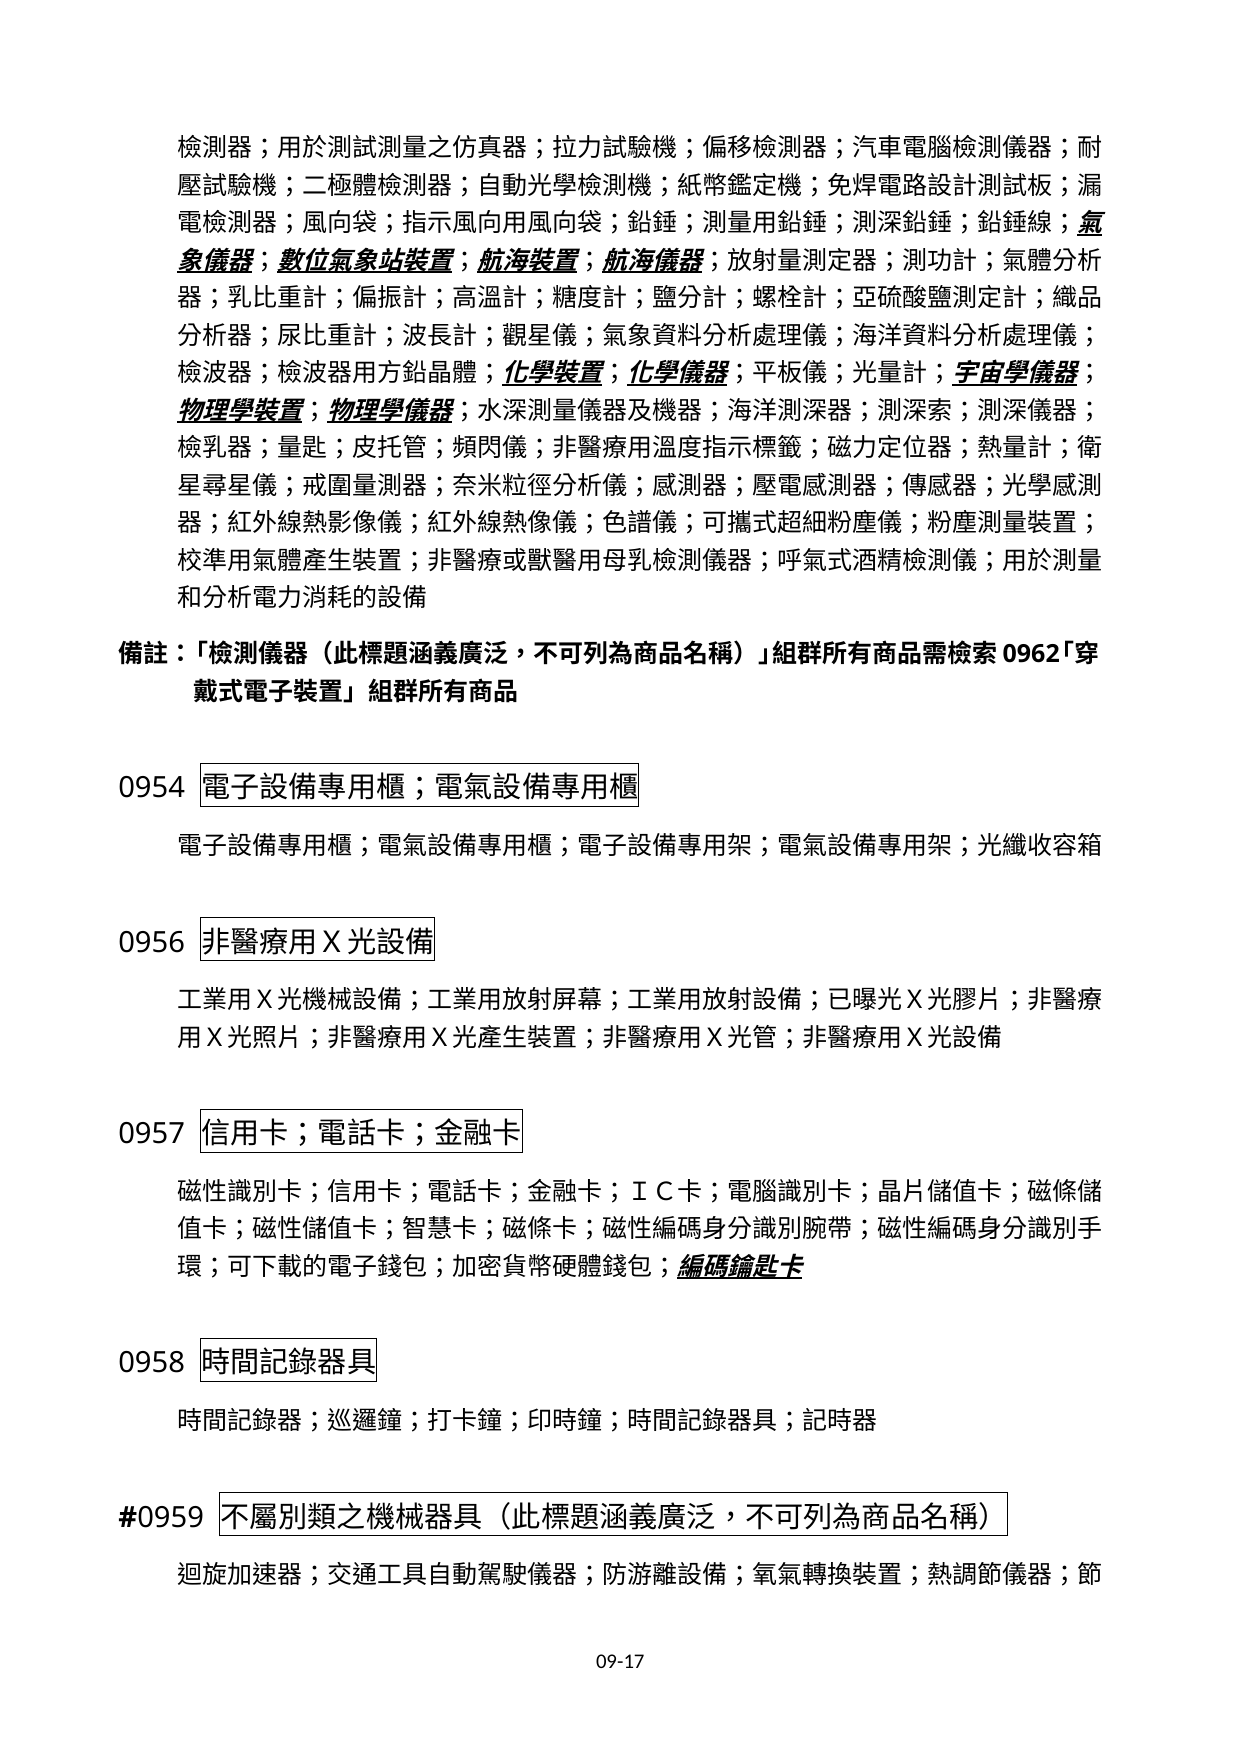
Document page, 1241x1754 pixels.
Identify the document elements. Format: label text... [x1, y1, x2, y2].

text 時間記錄器具 [201, 1339, 376, 1381]
text 備註：「檢測儀器（此標題涵義廣泛，不可列為商品名稱）」組群所有商品需檢索0962「穿 戴式電子裝置」組群所有商品 [118, 633, 1122, 708]
text 信用卡；電話卡；金融卡 [201, 1110, 522, 1152]
text 電子設備專用櫃；電氣設備專用櫃 [201, 764, 638, 806]
text [377, 1339, 1122, 1381]
text 迴旋加速器；交通工具自動駕駛儀器；防游離設備；氧氣轉換裝置；熱調節儀器；節 [177, 1554, 1122, 1592]
text 0958 [118, 1339, 200, 1381]
text [1008, 1494, 1122, 1535]
text [523, 1110, 1122, 1152]
text 0954 [118, 764, 200, 806]
text #0959 [118, 1494, 219, 1535]
text 電子設備專用櫃；電氣設備專用櫃；電子設備專用架；電氣設備專用架；光纖收容箱 [177, 825, 1122, 862]
text 工業用Ｘ光機械設備；工業用放射屏幕；工業用放射設備；已曝光Ｘ光膠片；非醫療用Ｘ光照片；非醫療用Ｘ光產生裝置；非醫療用Ｘ光管；非醫療用Ｘ光設備 [177, 979, 1122, 1054]
text 0957 [118, 1110, 200, 1152]
text 磁性識別卡；信用卡；電話卡；金融卡；ＩＣ卡；電腦識別卡；晶片儲值卡；磁條儲值卡；磁性儲值卡；智慧卡；磁條卡；磁性編碼身分識別腕帶；磁性編碼身分識別手環；可下載的電子錢包；加密貨幣硬體錢包；編碼鑰匙卡 [177, 1171, 1122, 1283]
text 里程表；交通工具用里程表；傾斜計；測高計；測微計；步數計；游標計；長度計；經緯儀；水平儀；水準儀；水銀水平儀；角度計；電子測距儀；比例取景器；游標測徑計；船向測定器；迴轉偏差計；唱頭角度校正器；展開圖用測量器具；物料高度指示器；溫度計；卡路里計；油溫計；壓力計；壓力量測儀器；真空表；速度表；風向儀；指南針；非醫療用密度計；測壓計；迴轉計；轉數計；液位計；流速計；氣壓計；硬度計；空壓表；比重計；氣體比重計；酸液比重計；電池用酸液比重計；水位計；深度計；雨量計；風速計；胎壓表；胎壓偵測器；輪胎平衡器；真空計；自動定量計；壓力指示器；液柱計壓表；張力測量釣環；靜力水平測量器；振動水平測量器；里程計費表；交通工具用里程記錄器；腳踏車用計程計速器；拉力計；電錶；電錶箱；電表；智慧電表；電壓表；電阻計；電流計；安培計；三用電錶；電導度計；電子微量計測器；機電水平測量器；電力系統相位計；微量電流歐姆計；歐姆表；汽車電路偵測器；功率因數表；電流量測量計；電負載量測量計；阻抗計；析譜儀；頻譜分析儀；類比網路分析儀；合成網路分析器；頻率計；計頻器；水平檢波器；擺動波形分析器；低頻波形分析器；位準計；聲納器；音位計；聲納魚群探測儀；聲納深度探測儀；信號雜音對比計；光度計；光密計；分光計；測光計；螢光計；螢光光譜計；水錶；量筒；量杯；量管；量瓶；瓦斯表；羅盤；航海羅盤；方位羅盤；計球器；測海深機；中心點機；位置測定器；汽車用儀表；蓋章計數器；氣體測漏器；氣體流量指示器；岩層變位測定儀；透水汽率測量器；燃油流率指示器；凝固點之測量計；棒針粗細測量器；液面高度測量計；能源耗損量測量機；水中懸浮固體測量計；網球拍弦線調整測量器；多頻道粒子大小測量器；酒精計；汽油計；乳脂計；冷煤計；自動比濁計；氧氣濃度計；廢氣測定計；氧氣偵測器；黏度計；溶存氧量測值器；酸鹼值測定探桿；最大氧氣攝取量計；酸鹼值溫度同測器；變壓器絕緣油中含有瓦斯之分析儀；交流電電位計；偏光計；輻射計；油量錶；油量表；計數器；光學測距器；轉速計；功率表；音量表；濕度表；溼度計；測徑計；檢漏器；油壓表；導電度計；示壓器；流量計；濃度計；高度計；身高器；高度測量儀；探針；瓦特計；伏特計；分貝計；交通工具測速裝置；液體計量錶；張力表；金屬探測器；冷媒計；電壓探測筆；紙漿稠度計；氣量計（測量儀器）；測重計；泵錶；高爾夫球量角器；厚度計；紫外線強度計；微量水銀計；加速度計；光束計；回路計；折射率計；折射計；面積計；容量計；振動計；液面計；溫濕度指示錶；溫濕度計；測矩儀；水溫表；三次元座標測定儀；酒精濃度測量器；噪音計；赤道儀；車輪定位儀；電子脈衝測量器；比流計；輪胎校正器；測寬計；千分表；引力儀；百分表；電位計；方位儀；測量桿；測量桿（測量儀器）；方向儀；測震器；測標計；停車計時收費表；水質分析機；電容計；電感計；水壓表；墨斗；六分儀；測量繩；照準儀；聯成計；電路自動測定器；計步器；色彩計；測酸計；電池用測酸計；空氣分析儀器；酒精比重計；食物分析儀；校準口徑圈；測量用鏈；閥用壓力指示器栓塞；酒精含量計；線計數器；計量儀表；測距設備；漏電指示器；電損指示器；車輛計程儀；計程儀（測量儀器）；平衡儀器；測力計；氣體檢測儀；電子式二氧化碳量測器（醫療用除外）；水準標尺；水準標尺（測量儀器）；測杆；測角器；坡度指示器；量坡儀；斜度指示器；速度指示器；精密測量儀器；光學儀器用測微螺栓；八分儀；皮厚度測量儀器；分度儀；非醫療用溫度計；科學用探針；聲波定位儀器；球徑計；水脈探測棒；探測器；紅外線探測器；車速測量器；曝光表；曝光計（測光儀）；數量指示器；偽幣檢測器；比較測定儀；距離記錄儀器；氣象氣球；郵戳檢查裝置；郵戳檢驗器；數值孔徑計；泛用振動檢測器；材料檢驗儀器；材料檢驗機器；拉力測試機；材料試驗機；電路測試器；積體電路測試器；冷熱衝擊試驗器；化油器測試台；平面度測試器；電子扭力測試器；電子機械之振動檢測器；線性電路測試器；鐵粉濃度檢測器；邏輯電路測試器；空氣流動測試器；電感電容電阻測試器；聲頻響應測試器；鐘錶用測試器；抗張力試驗機；動態電子負載測試器；混合式積體電路自動檢測器；絕緣耐壓試驗器；酸鹼度測試器；斷緯紗檢測器；交流磁束檢測器；印刷電路板電路自動測定器；同步測試錶；室內光度測試儀；硬度試驗機；立體放大器自動測定器；光源對色檢測儀；金屬反應測試儀；修車廠測驗台；探經紗檢測器；用於測試測量之仿真器；拉力試驗機；偏移檢測器；汽車電腦檢測儀器；耐壓試驗機；二極體檢測器；自動光學檢測機；紙幣鑑定機；免焊電路設計測試板；漏電檢測器；風向袋；指示風向用風向袋；鉛錘；測量用鉛錘；測深鉛錘；鉛錘線；氣象儀器；數位氣象站裝置；航海裝置；航海儀器；放射量測定器；測功計；氣體分析器；乳比重計；偏振計；高溫計；糖度計；鹽分計；螺栓計；亞硫酸鹽測定計；織品分析器；尿比重計；波長計；觀星儀；氣象資料分析處理儀；海洋資料分析處理儀；檢波器；檢波器用方鉛晶體；化學裝置；化學儀器；平板儀；光量計；宇宙學儀器；物理學裝置；物理學儀器；水深測量儀器及機器；海洋測深器；測深索；測深儀器；檢乳器；量匙；皮托管；頻閃儀；非醫療用溫度指示標籤；磁力定位器；熱量計；衛星尋星儀；戒圍量測器；奈米粒徑分析儀；感測器；壓電感測器；傳感器；光學感測器；紅外線熱影像儀；紅外線熱像儀；色譜儀；可攜式超細粉塵儀；粉塵測量裝置；校準用氣體產生裝置；非醫療或獸醫用母乳檢測儀器；呼氣式酒精檢測儀；用於測量和分析電力消耗的設備 [177, 127, 1122, 614]
text [639, 764, 1122, 806]
text 不屬別類之機械器具（此標題涵義廣泛，不可列為商品名稱） [220, 1494, 1007, 1535]
text 0956 [118, 919, 200, 960]
text [435, 919, 1122, 960]
text 非醫療用Ｘ光設備 [201, 919, 434, 960]
text 時間記錄器；巡邏鐘；打卡鐘；印時鐘；時間記錄器具；記時器 [177, 1400, 1122, 1437]
